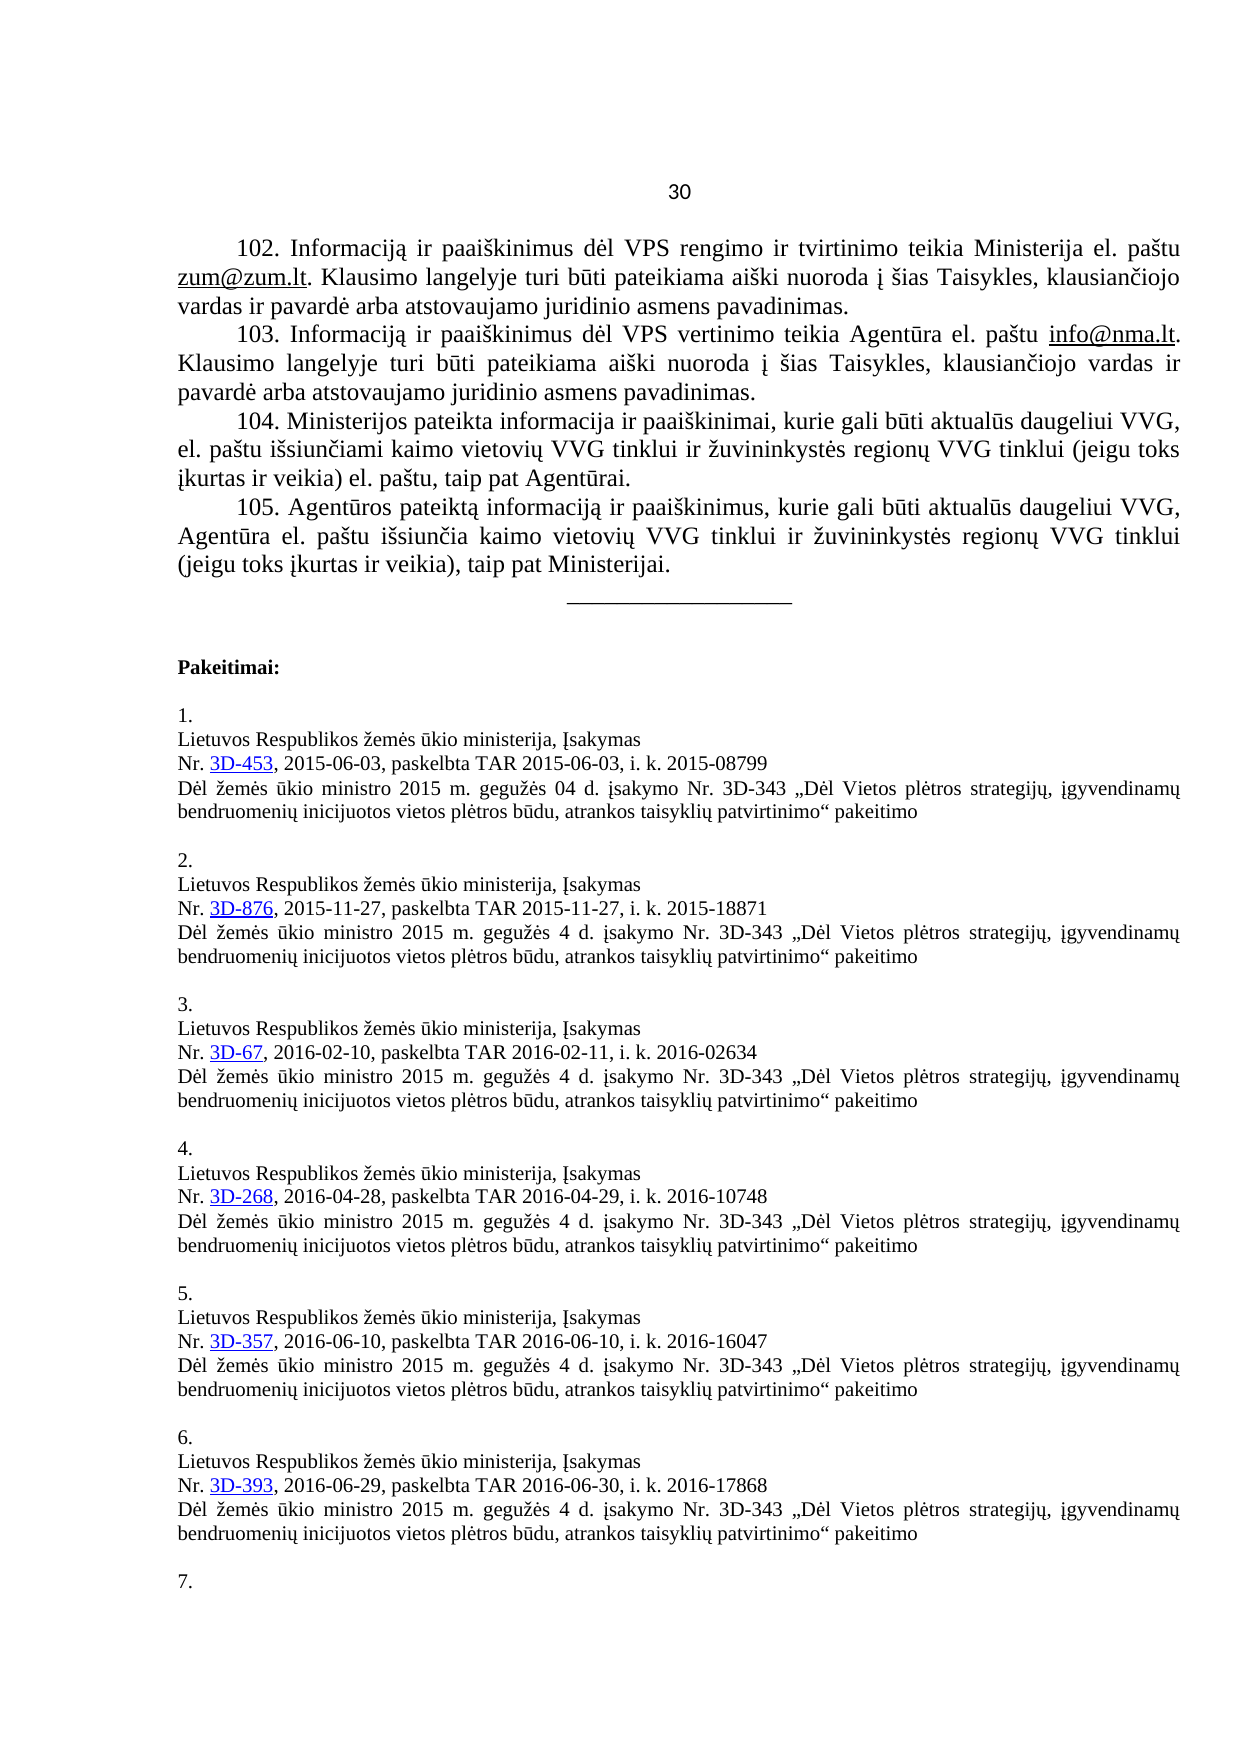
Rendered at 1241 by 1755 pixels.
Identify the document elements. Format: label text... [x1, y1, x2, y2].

text 105. Agentūros pateiktą informaciją ir paaiškinimus, kurie gali būti aktualūs daugeliui VVG, Agentūra el. paštu išsiunčia kaimo vietovių VVG tinklui ir žuvininkystės regionų VVG tinklui (jeigu toks įkurtas ir veikia), taip pat Ministerijai. [177, 492, 1181, 578]
text Lietuvos Respublikos žemės ūkio ministerija, Įsakymas [177, 872, 1181, 896]
text 102. Informaciją ir paaiškinimus dėl VPS rengimo ir tvirtinimo teikia Ministerija el. paštu zum@zum.lt. Klausimo langelyje turi būti pateikiama aiški nuoroda į šias Taisykles, klausiančiojo vardas ir pavardė arba atstovaujamo juridinio asmens pavadinimas. [177, 233, 1181, 319]
text Lietuvos Respublikos žemės ūkio ministerija, Įsakymas [177, 727, 1181, 751]
text Nr. 3D-876, 2015-11-27, paskelbta TAR 2015-11-27, i. k. 2015-18871 [177, 896, 1181, 920]
text 1. [177, 703, 1181, 727]
text Nr. 3D-453, 2015-06-03, paskelbta TAR 2015-06-03, i. k. 2015-08799 [177, 751, 1181, 775]
text 4. [177, 1136, 1181, 1160]
text 104. Ministerijos pateikta informacija ir paaiškinimai, kurie gali būti aktualūs daugeliui VVG, el. paštu išsiunčiami kaimo vietovių VVG tinklui ir žuvininkystės regionų VVG tinklui (jeigu toks įkurtas ir veikia) el. paštu, taip pat Agentūrai. [177, 406, 1181, 492]
text Dėl žemės ūkio ministro 2015 m. gegužės 4 d. įsakymo Nr. 3D-343 „Dėl Vietos plėtros strategijų, įgyvendinamų bendruomenių inicijuotos vietos plėtros būdu, atrankos taisyklių patvirtinimo“ pakeitimo [177, 1064, 1181, 1112]
text 103. Informaciją ir paaiškinimus dėl VPS vertinimo teikia Agentūra el. paštu info@nma.lt. Klausimo langelyje turi būti pateikiama aiški nuoroda į šias Taisykles, klausiančiojo vardas ir pavardė arba atstovaujamo juridinio asmens pavadinimas. [177, 319, 1181, 406]
text Dėl žemės ūkio ministro 2015 m. gegužės 04 d. įsakymo Nr. 3D-343 „Dėl Vietos plėtros strategijų, įgyvendinamų bendruomenių inicijuotos vietos plėtros būdu, atrankos taisyklių patvirtinimo“ pakeitimo [177, 775, 1181, 823]
text 7. [177, 1569, 1181, 1593]
text Nr. 3D-357, 2016-06-10, paskelbta TAR 2016-06-10, i. k. 2016-16047 [177, 1329, 1181, 1353]
text Lietuvos Respublikos žemės ūkio ministerija, Įsakymas [177, 1160, 1181, 1184]
text Nr. 3D-268, 2016-04-28, paskelbta TAR 2016-04-29, i. k. 2016-10748 [177, 1184, 1181, 1208]
text 5. [177, 1281, 1181, 1305]
text Dėl žemės ūkio ministro 2015 m. gegužės 4 d. įsakymo Nr. 3D-343 „Dėl Vietos plėtros strategijų, įgyvendinamų bendruomenių inicijuotos vietos plėtros būdu, atrankos taisyklių patvirtinimo“ pakeitimo [177, 1208, 1181, 1257]
text Nr. 3D-393, 2016-06-29, paskelbta TAR 2016-06-30, i. k. 2016-17868 [177, 1473, 1181, 1497]
text Pakeitimai: [177, 655, 1181, 679]
text 6. [177, 1425, 1181, 1449]
text Dėl žemės ūkio ministro 2015 m. gegužės 4 d. įsakymo Nr. 3D-343 „Dėl Vietos plėtros strategijų, įgyvendinamų bendruomenių inicijuotos vietos plėtros būdu, atrankos taisyklių patvirtinimo“ pakeitimo [177, 1497, 1181, 1545]
text Lietuvos Respublikos žemės ūkio ministerija, Įsakymas [177, 1016, 1181, 1040]
text 3. [177, 992, 1181, 1016]
text Dėl žemės ūkio ministro 2015 m. gegužės 4 d. įsakymo Nr. 3D-343 „Dėl Vietos plėtros strategijų, įgyvendinamų bendruomenių inicijuotos vietos plėtros būdu, atrankos taisyklių patvirtinimo“ pakeitimo [177, 920, 1181, 968]
text Lietuvos Respublikos žemės ūkio ministerija, Įsakymas [177, 1449, 1181, 1473]
text Lietuvos Respublikos žemės ūkio ministerija, Įsakymas [177, 1305, 1181, 1329]
text Nr. 3D-67, 2016-02-10, paskelbta TAR 2016-02-11, i. k. 2016-02634 [177, 1040, 1181, 1064]
text Dėl žemės ūkio ministro 2015 m. gegužės 4 d. įsakymo Nr. 3D-343 „Dėl Vietos plėtros strategijų, įgyvendinamų bendruomenių inicijuotos vietos plėtros būdu, atrankos taisyklių patvirtinimo“ pakeitimo [177, 1353, 1181, 1401]
text 2. [177, 848, 1181, 872]
text __________________ [177, 578, 1181, 607]
